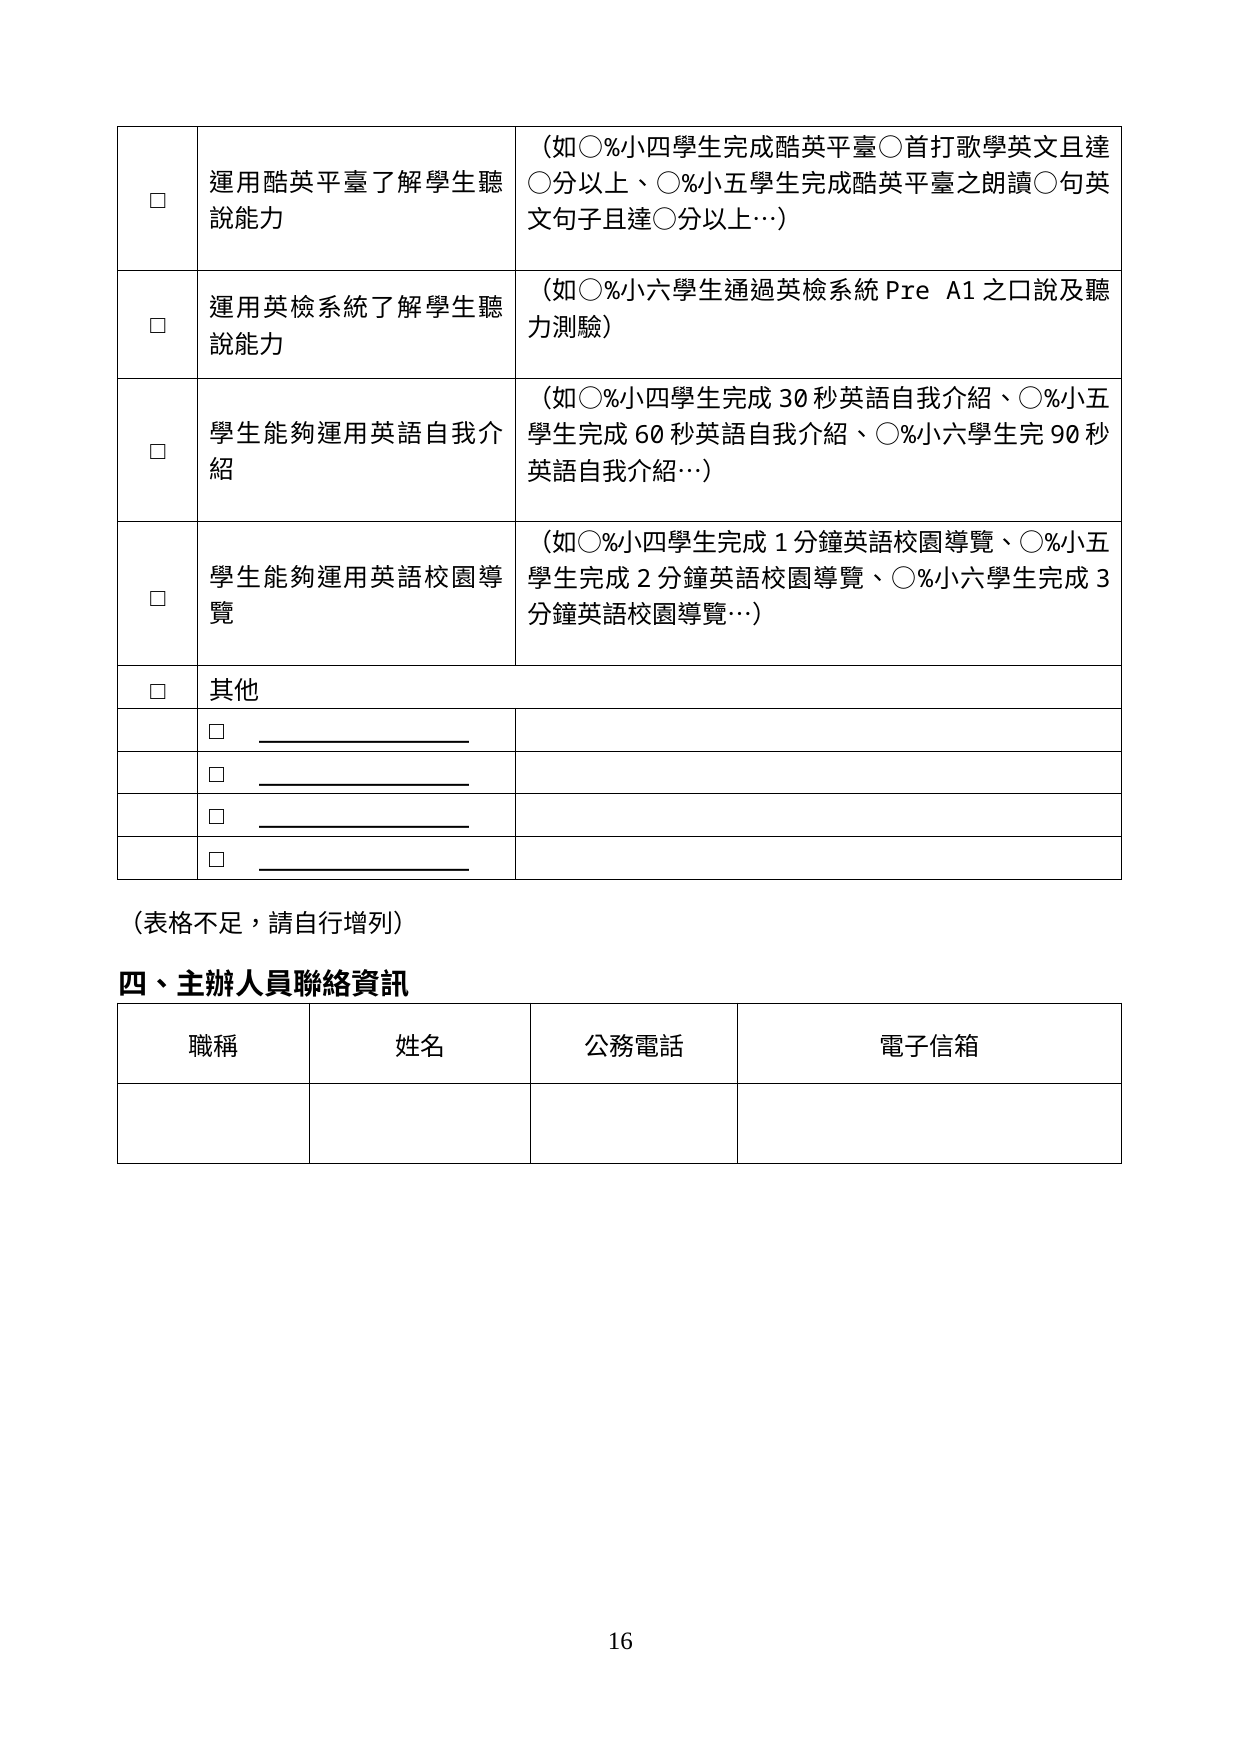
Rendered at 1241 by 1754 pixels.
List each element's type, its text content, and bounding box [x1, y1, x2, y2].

table_cell [118, 837, 197, 879]
table_cell ______________ [198, 794, 515, 836]
table_cell [118, 752, 197, 793]
text （表格不足，請自行增列） [118, 880, 1122, 942]
table_cell [531, 1084, 737, 1163]
table_header 姓名 [310, 1004, 530, 1083]
table_cell [118, 794, 197, 836]
table_cell [310, 1084, 530, 1163]
table_cell 學生能夠運用英語自我介紹 [198, 379, 515, 521]
table_cell ______________ [198, 752, 515, 793]
table_cell □ [118, 666, 197, 708]
table_header 電子信箱 [738, 1004, 1121, 1083]
table_header 職稱 [118, 1004, 309, 1083]
subtitle 四、主辦人員聯絡資訊 [118, 961, 1122, 1003]
table_cell □ [118, 379, 197, 521]
table_cell 其他 [198, 666, 1121, 708]
table_cell [118, 1084, 309, 1163]
table_cell （如○%小四學生完成酷英平臺○首打歌學英文且達○分以上、○%小五學生完成酷英平臺之朗讀○句英文句子且達○分以上…） [516, 127, 1121, 270]
table_cell （如○%小四學生完成1分鐘英語校園導覽、○%小五學生完成2分鐘英語校園導覽、○%小六學生完成3分鐘英語校園導覽…） [516, 522, 1121, 665]
table_cell 運用酷英平臺了解學生聽說能力 [198, 127, 515, 270]
table_cell 學生能夠運用英語校園導覽 [198, 522, 515, 665]
table_cell □ [118, 271, 197, 377]
table_cell 運用英檢系統了解學生聽說能力 [198, 271, 515, 377]
table_cell [738, 1084, 1121, 1163]
table_cell □ [118, 522, 197, 665]
table_cell [118, 709, 197, 751]
table_cell ______________ [198, 709, 515, 751]
table_cell [516, 752, 1121, 793]
table_cell [516, 837, 1121, 879]
table_header 公務電話 [531, 1004, 737, 1083]
table_cell [516, 709, 1121, 751]
table_cell （如○%小六學生通過英檢系統Pre A1之口說及聽力測驗） [516, 271, 1121, 377]
table_cell [516, 794, 1121, 836]
table_cell （如○%小四學生完成30秒英語自我介紹、○%小五學生完成60秒英語自我介紹、○%小六學生完90秒英語自我介紹…） [516, 379, 1121, 521]
table_cell □ [118, 127, 197, 270]
table_cell ______________ [198, 837, 515, 879]
